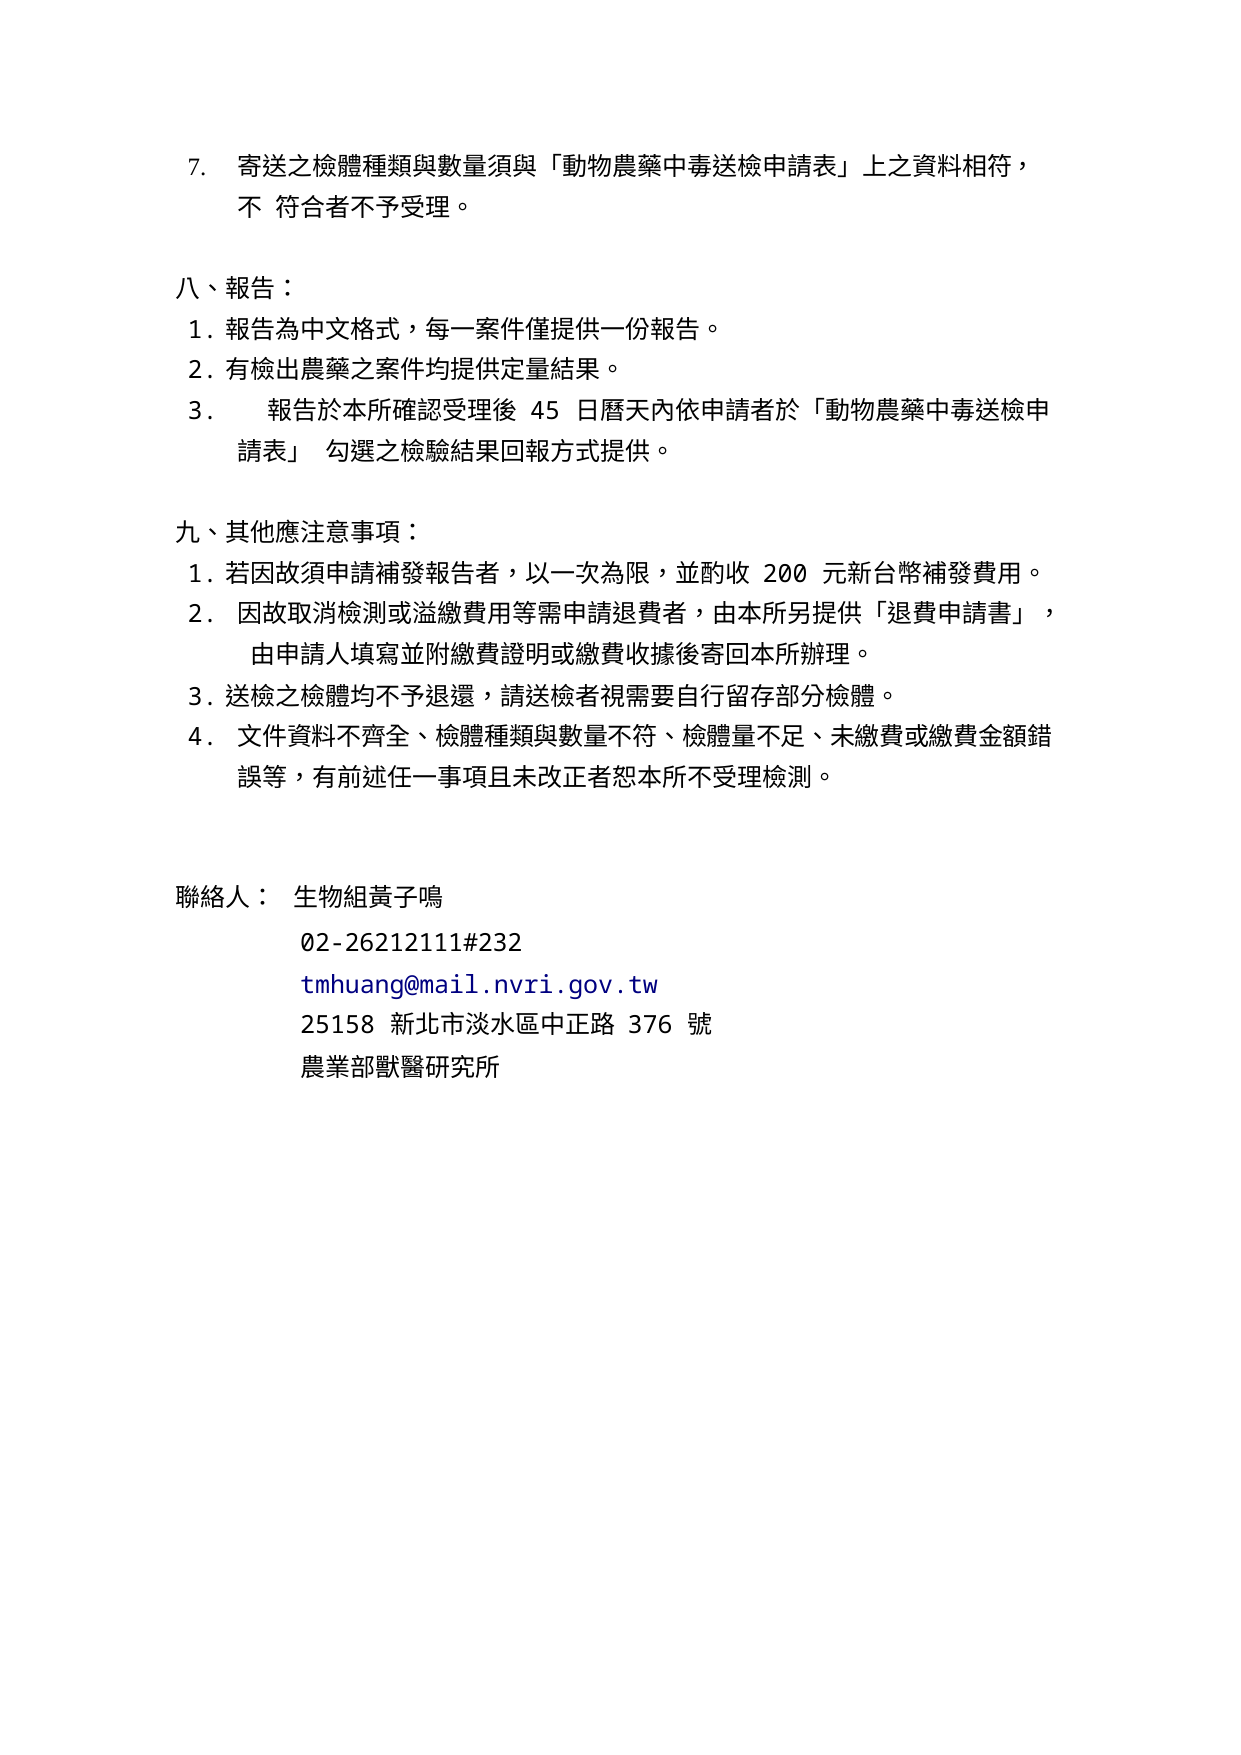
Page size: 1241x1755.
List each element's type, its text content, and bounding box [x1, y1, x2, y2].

text 九、其他應注意事項： [175, 512, 1078, 548]
text 4. 文件資料不齊全、檢體種類與數量不符、檢體量不足、未繳費或繳費金額錯 誤等，有前述任一事項且未改正者恕本所不受理檢測。 [187, 717, 1053, 793]
text 2. 有檢出農藥之案件均提供定量結果。 [187, 350, 1078, 386]
text 25158 新北市淡水區中正路 376 號 [300, 1004, 1042, 1040]
text 3. 報告於本所確認受理後 45 日曆天內依申請者於「動物農藥中毒送檢申請表」 勾選之檢驗結果回報方式提供。 [187, 390, 1066, 467]
text 2. 因故取消檢測或溢繳費用等需申請退費者，由本所另提供「退費申請書」， 由申請人填寫並附繳費證明或繳費收據後寄回本所辦理。 [187, 594, 1051, 670]
text 7. 寄送之檢體種類與數量須與「動物農藥中毒送檢申請表」上之資料相符，不 符合者不予受理。 [187, 147, 1053, 223]
text tmhuang@mail.nvri.gov.tw [300, 967, 1078, 1001]
text 1. 若因故須申請補發報告者，以一次為限，並酌收 200 元新台幣補發費用。 [187, 553, 1078, 589]
text 1. 報告為中文格式，每一案件僅提供一份報告。 [187, 309, 1078, 345]
text 02-26212111#232 [300, 924, 1078, 958]
text 農業部獸醫研究所 [300, 1048, 1042, 1084]
text 3. 送檢之檢體均不予退還，請送檢者視需要自行留存部分檢體。 [187, 676, 1078, 712]
text 八、報告： [175, 268, 1078, 304]
text 聯絡人： 生物組黃子鳴 [175, 877, 1078, 914]
